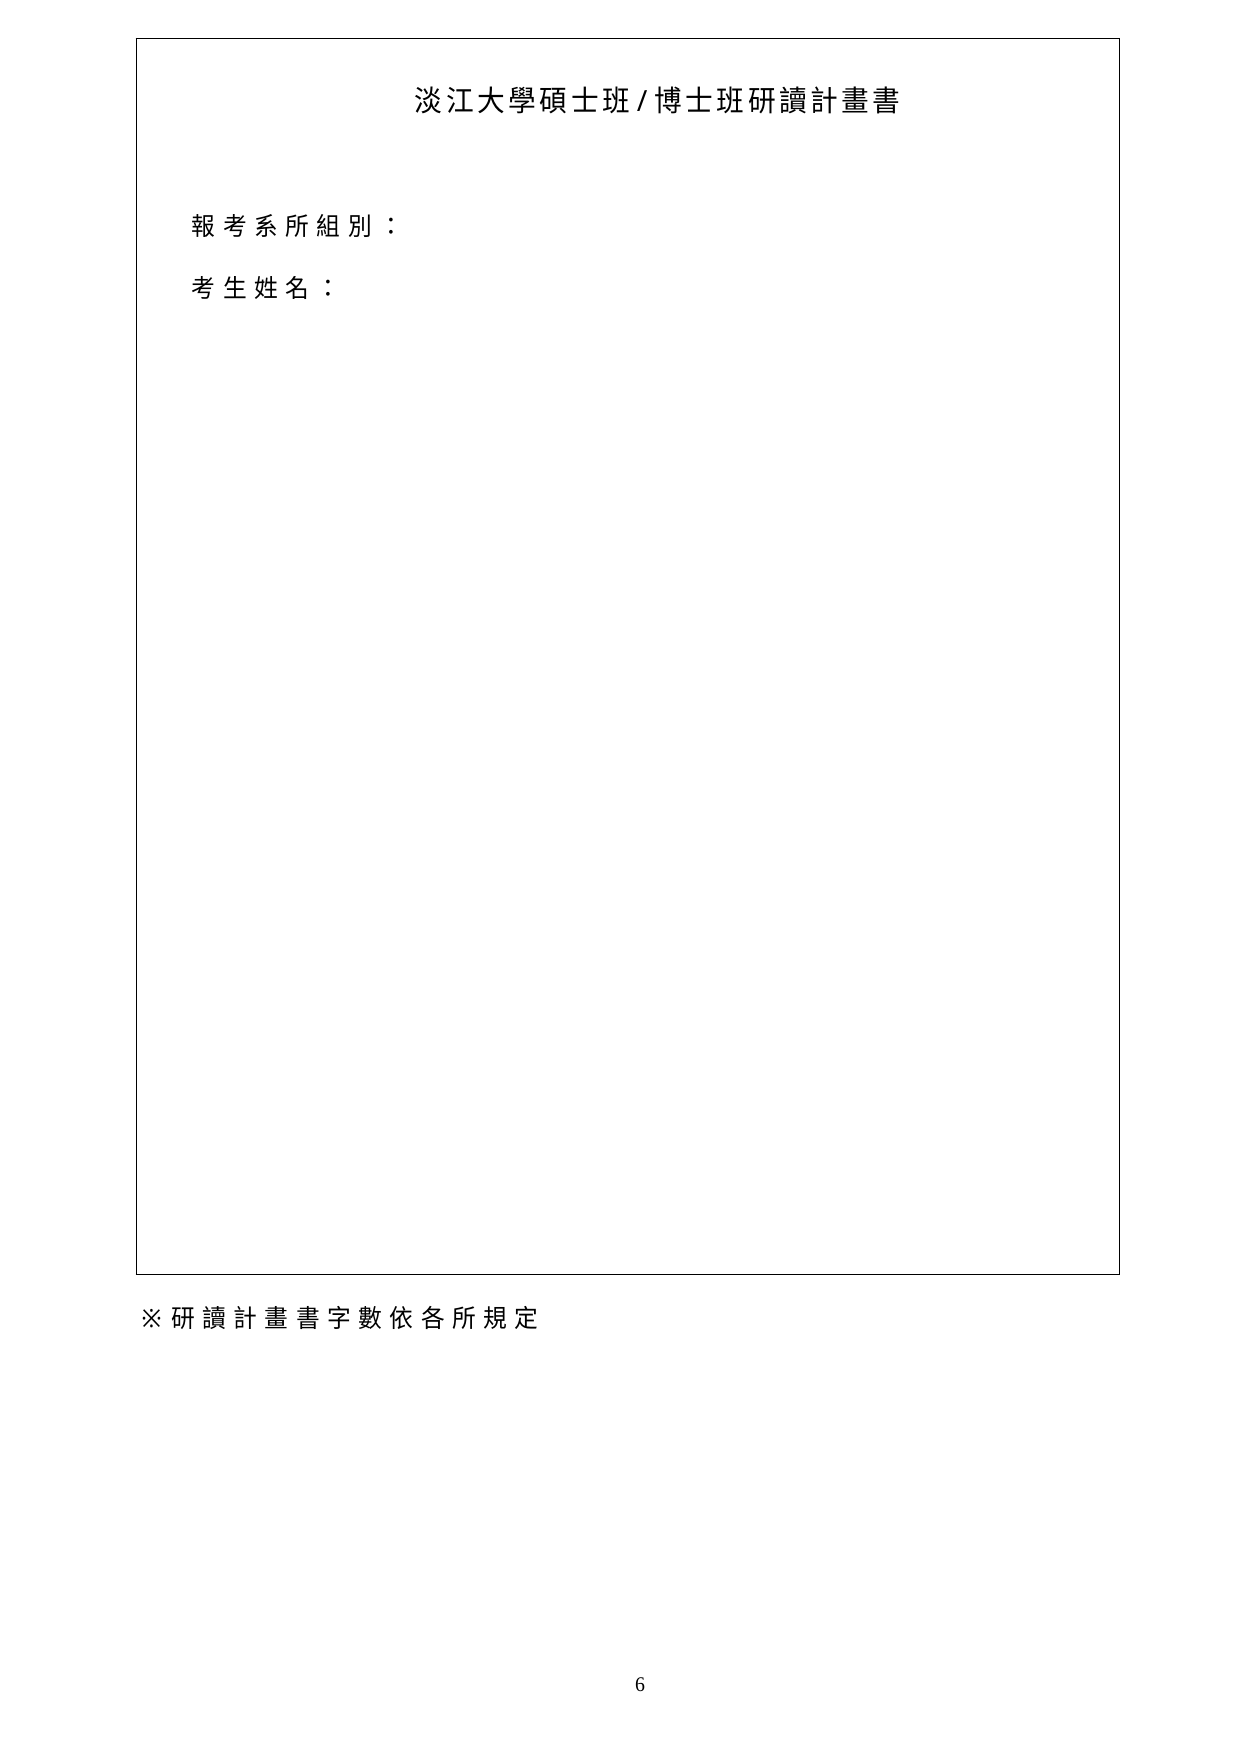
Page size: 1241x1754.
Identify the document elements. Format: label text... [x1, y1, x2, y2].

table_header 淡江大學碩士班/博士班研讀計畫書 報考系所組別： 考生姓名： [137, 39, 1119, 1274]
text ※研讀計畫書字數依各所規定 [131, 1275, 1136, 1338]
